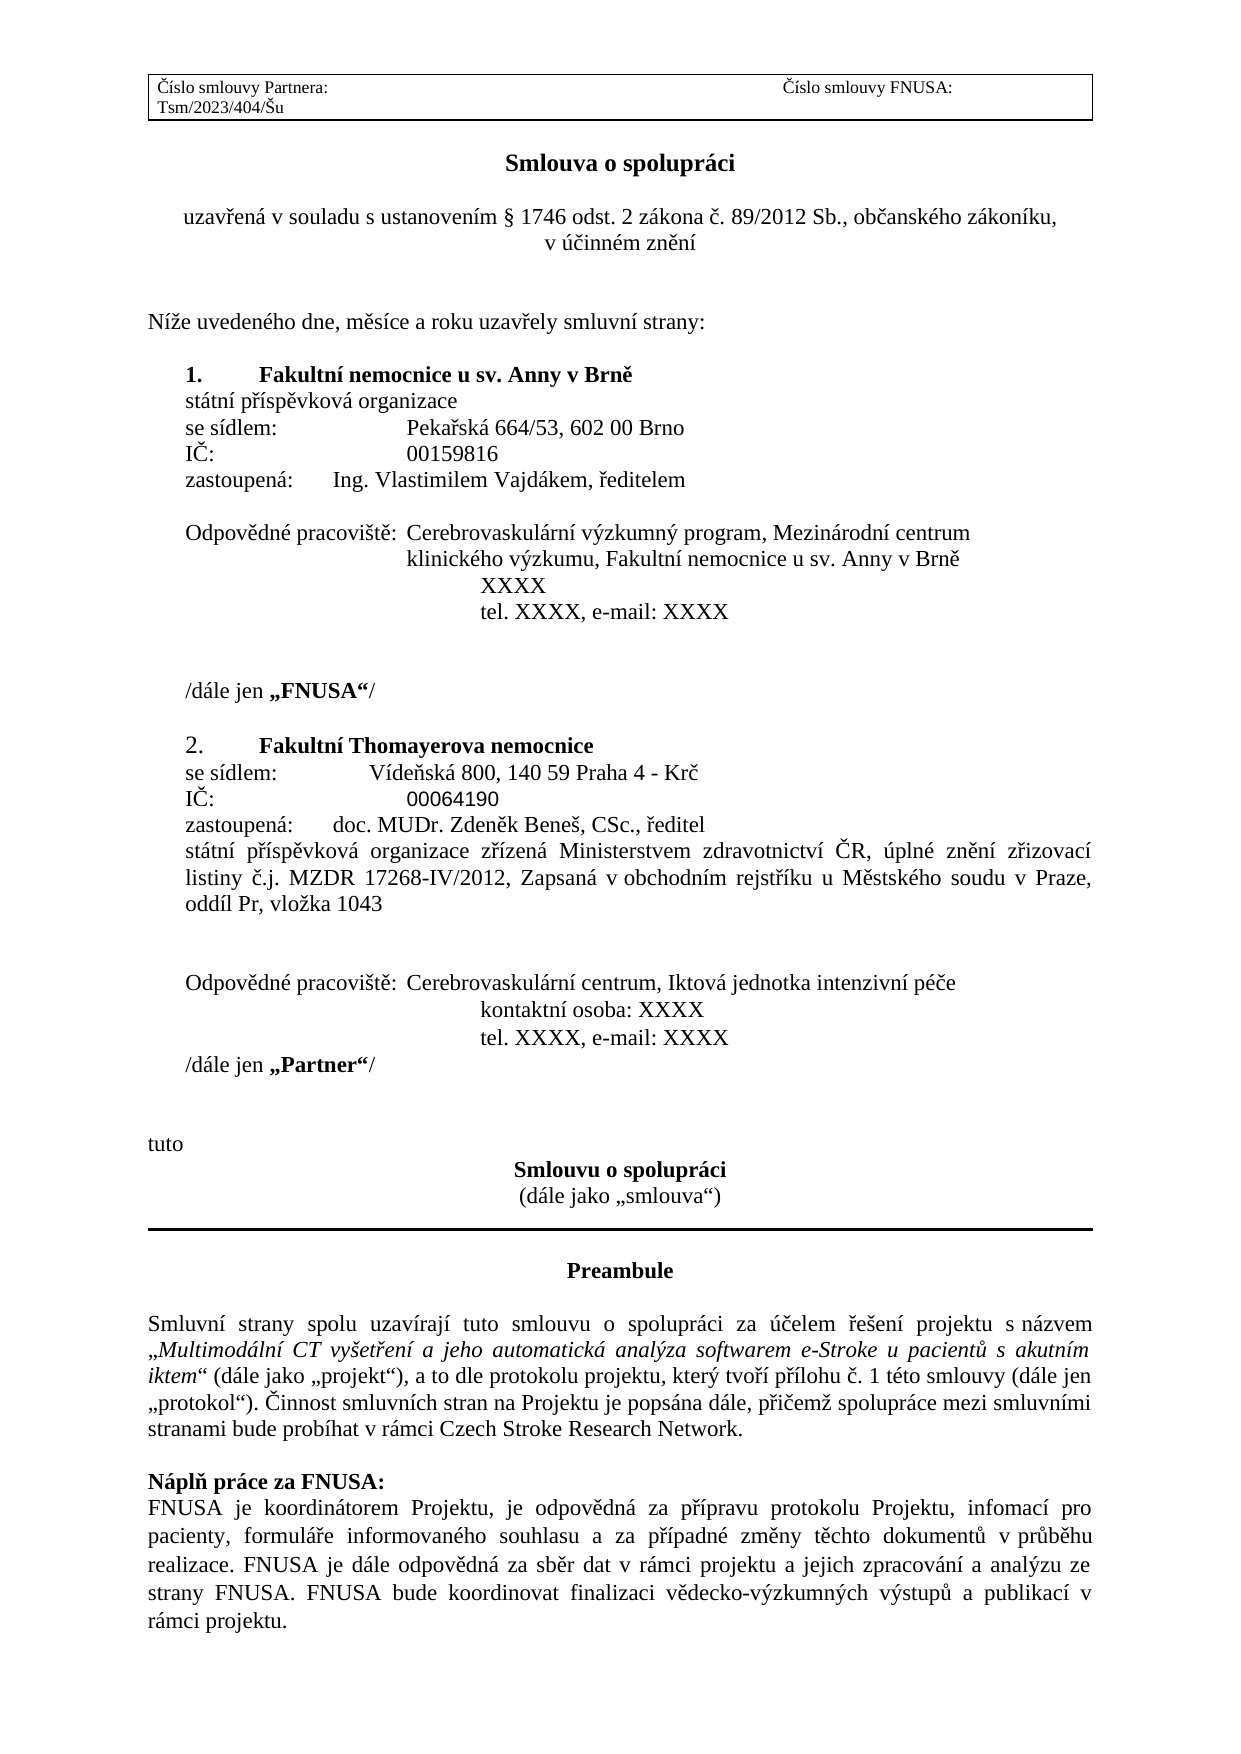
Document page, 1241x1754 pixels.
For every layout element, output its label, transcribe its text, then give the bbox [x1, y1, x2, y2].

text tel. XXXX, e-mail: XXXX [185, 598, 1093, 624]
list Fakultní Thomayerova nemocnice [185, 730, 1093, 758]
text tel. XXXX, e-mail: XXXX [185, 1022, 1093, 1051]
text státní příspěvková organizace [185, 387, 1093, 413]
text FNUSA je koordinátorem Projektu, je odpovědná za přípravu protokolu Projektu, infomací pro pacienty, formuláře informovaného souhlasu a za případné změny těchto dokumentů v průběhu realizace. FNUSA je dále odpovědná za sběr dat v rámci projektu a jejich zpracování a analýzu ze strany FNUSA. FNUSA bude koordinovat finalizaci vědecko-výzkumných výstupů a publikací v rámci projektu. [148, 1494, 1093, 1633]
subtitle Preambule [148, 1257, 1093, 1283]
text Odpovědné pracoviště: Cerebrovaskulární centrum, Iktová jednotka intenzivní péče [185, 969, 1093, 996]
text se sídlem: Pekařská 664/53, 602 00 Brno [185, 413, 1093, 440]
text kontaktní osoba: XXXX [185, 996, 1093, 1022]
text se sídlem: Vídeňská 800, 140 59 Praha 4 - Krč [148, 758, 1093, 785]
text zastoupená: Ing. Vlastimilem Vajdákem, ředitelem [185, 466, 1093, 493]
text státní příspěvková organizace zřízená Ministerstvem zdravotnictví ČR, úplné znění zřizovací listiny č.j. MZDR 17268-IV/2012, Zapsaná v obchodním rejstříku u Městského soudu v Praze, oddíl Pr, vložka 1043 [185, 838, 1093, 917]
text IČ: 00159816 [185, 440, 1093, 466]
text Odpovědné pracoviště: Cerebrovaskulární výzkumný program, Mezinárodní centrum klinického výzkumu, Fakultní nemocnice u sv. Anny v Brně [185, 519, 1093, 572]
subtitle Smlouvu o spolupráci [148, 1156, 1093, 1183]
text /dále jen „Partner“/ [185, 1051, 1093, 1077]
text uzavřená v souladu s ustanovením § 1746 odst. 2 zákona č. 89/2012 Sb., občanského zákoníku, v účinném znění [148, 203, 1093, 255]
subtitle Smlouva o spolupráci [148, 148, 1093, 176]
text /dále jen „FNUSA“/ [185, 677, 1093, 703]
text Smluvní strany spolu uzavírají tuto smlouvu o spolupráci za účelem řešení projektu s názvem „Multimodální CT vyšetření a jeho automatická analýza softwarem e-Stroke u pacientů s akutním iktem“ (dále jako „projekt“), a to dle protokolu projektu, který tvoří přílohu č. 1 této smlouvy (dále jen „protokol“). Činnost smluvních stran na Projektu je popsána dále, přičemž spolupráce mezi smluvními stranami bude probíhat v rámci Czech Stroke Research Network. [148, 1310, 1093, 1442]
text (dále jako „smlouva“) [148, 1183, 1093, 1228]
text XXXX [185, 572, 1093, 598]
text IČ: 00064190 [185, 785, 1093, 811]
text zastoupená: doc. MUDr. Zdeněk Beneš, CSc., ředitel [185, 811, 1093, 838]
text Níže uvedeného dne, měsíce a roku uzavřely smluvní strany: [148, 308, 1093, 334]
list Fakultní nemocnice u sv. Anny v Brně [185, 361, 1093, 387]
text tuto [148, 1130, 1093, 1156]
subtitle Náplň práce za FNUSA: [148, 1468, 1093, 1494]
